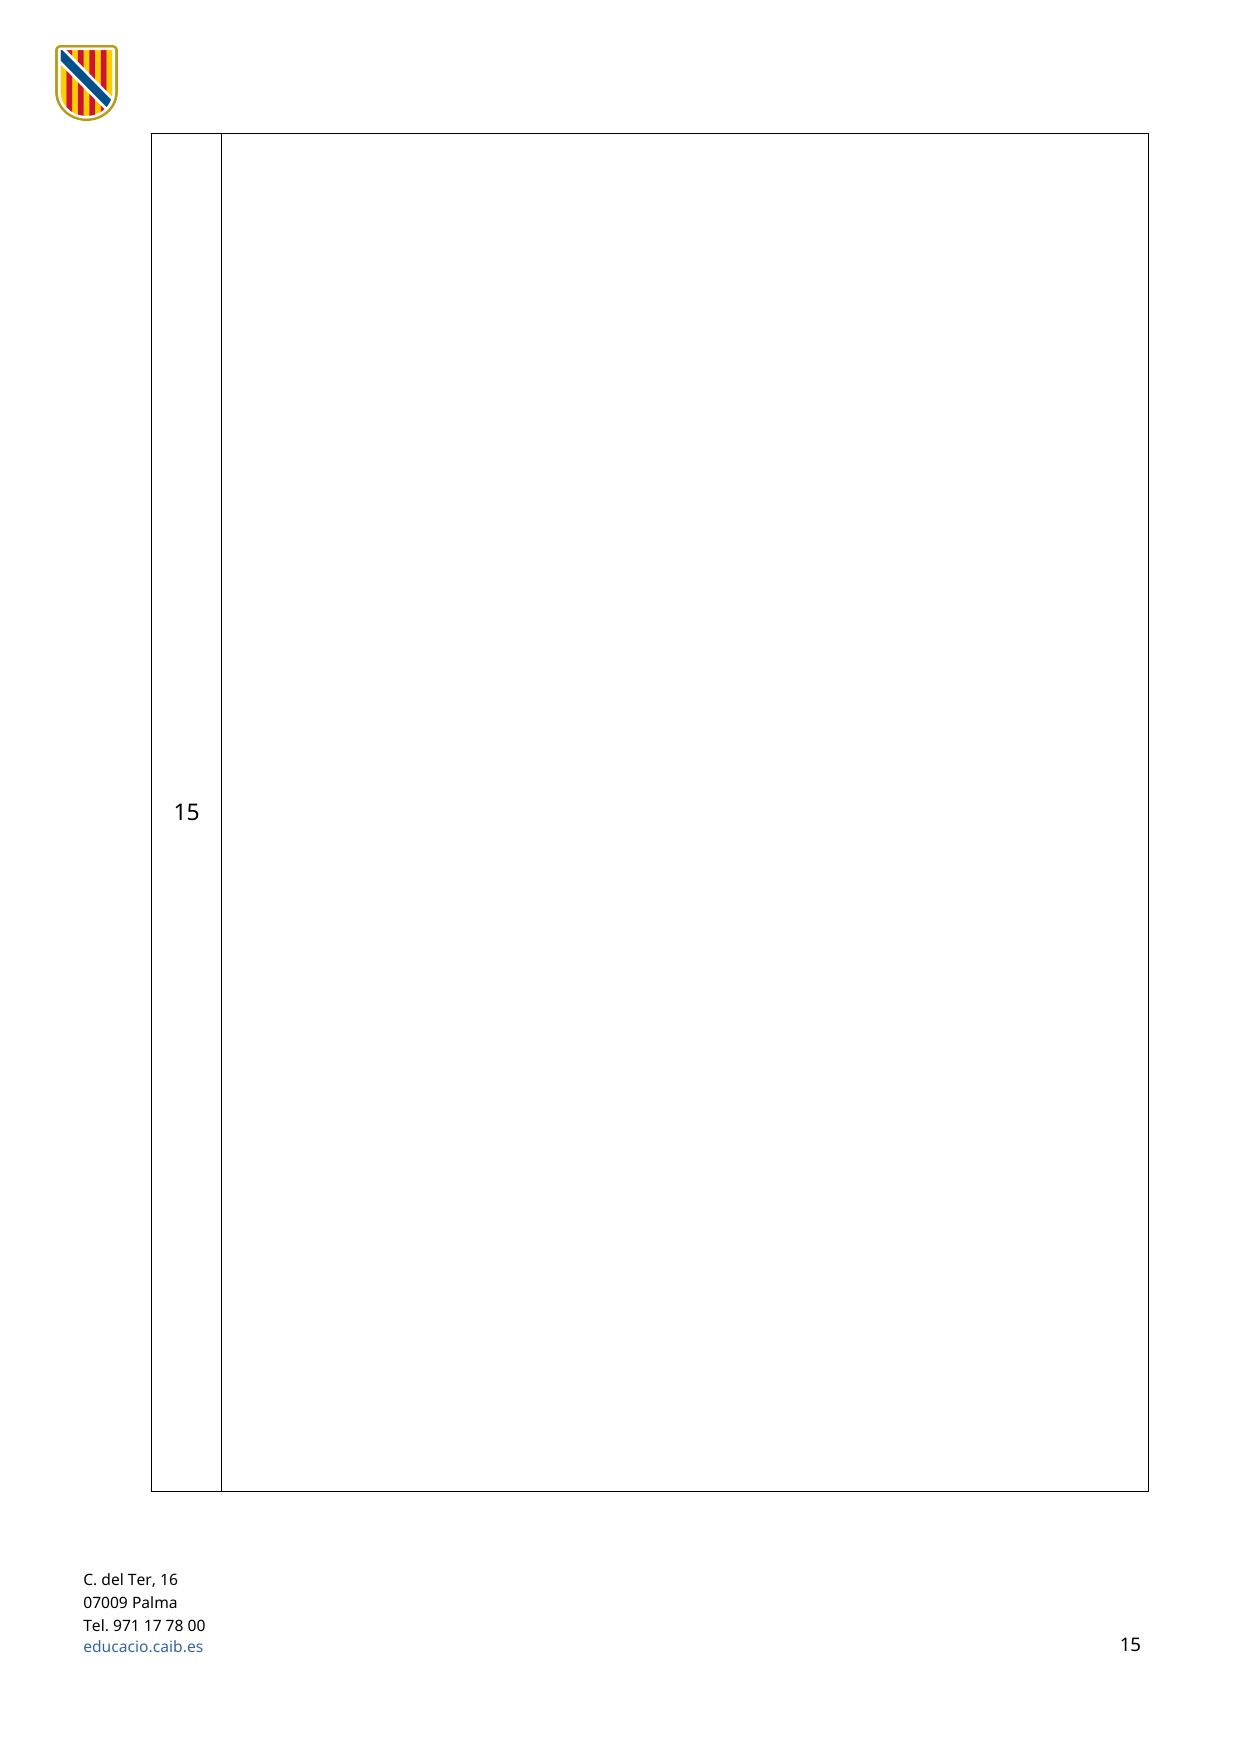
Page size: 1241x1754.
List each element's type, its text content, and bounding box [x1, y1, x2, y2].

picture [35, 16, 138, 150]
table_cell [222, 134, 1148, 1491]
table_cell 15 [152, 134, 221, 1491]
